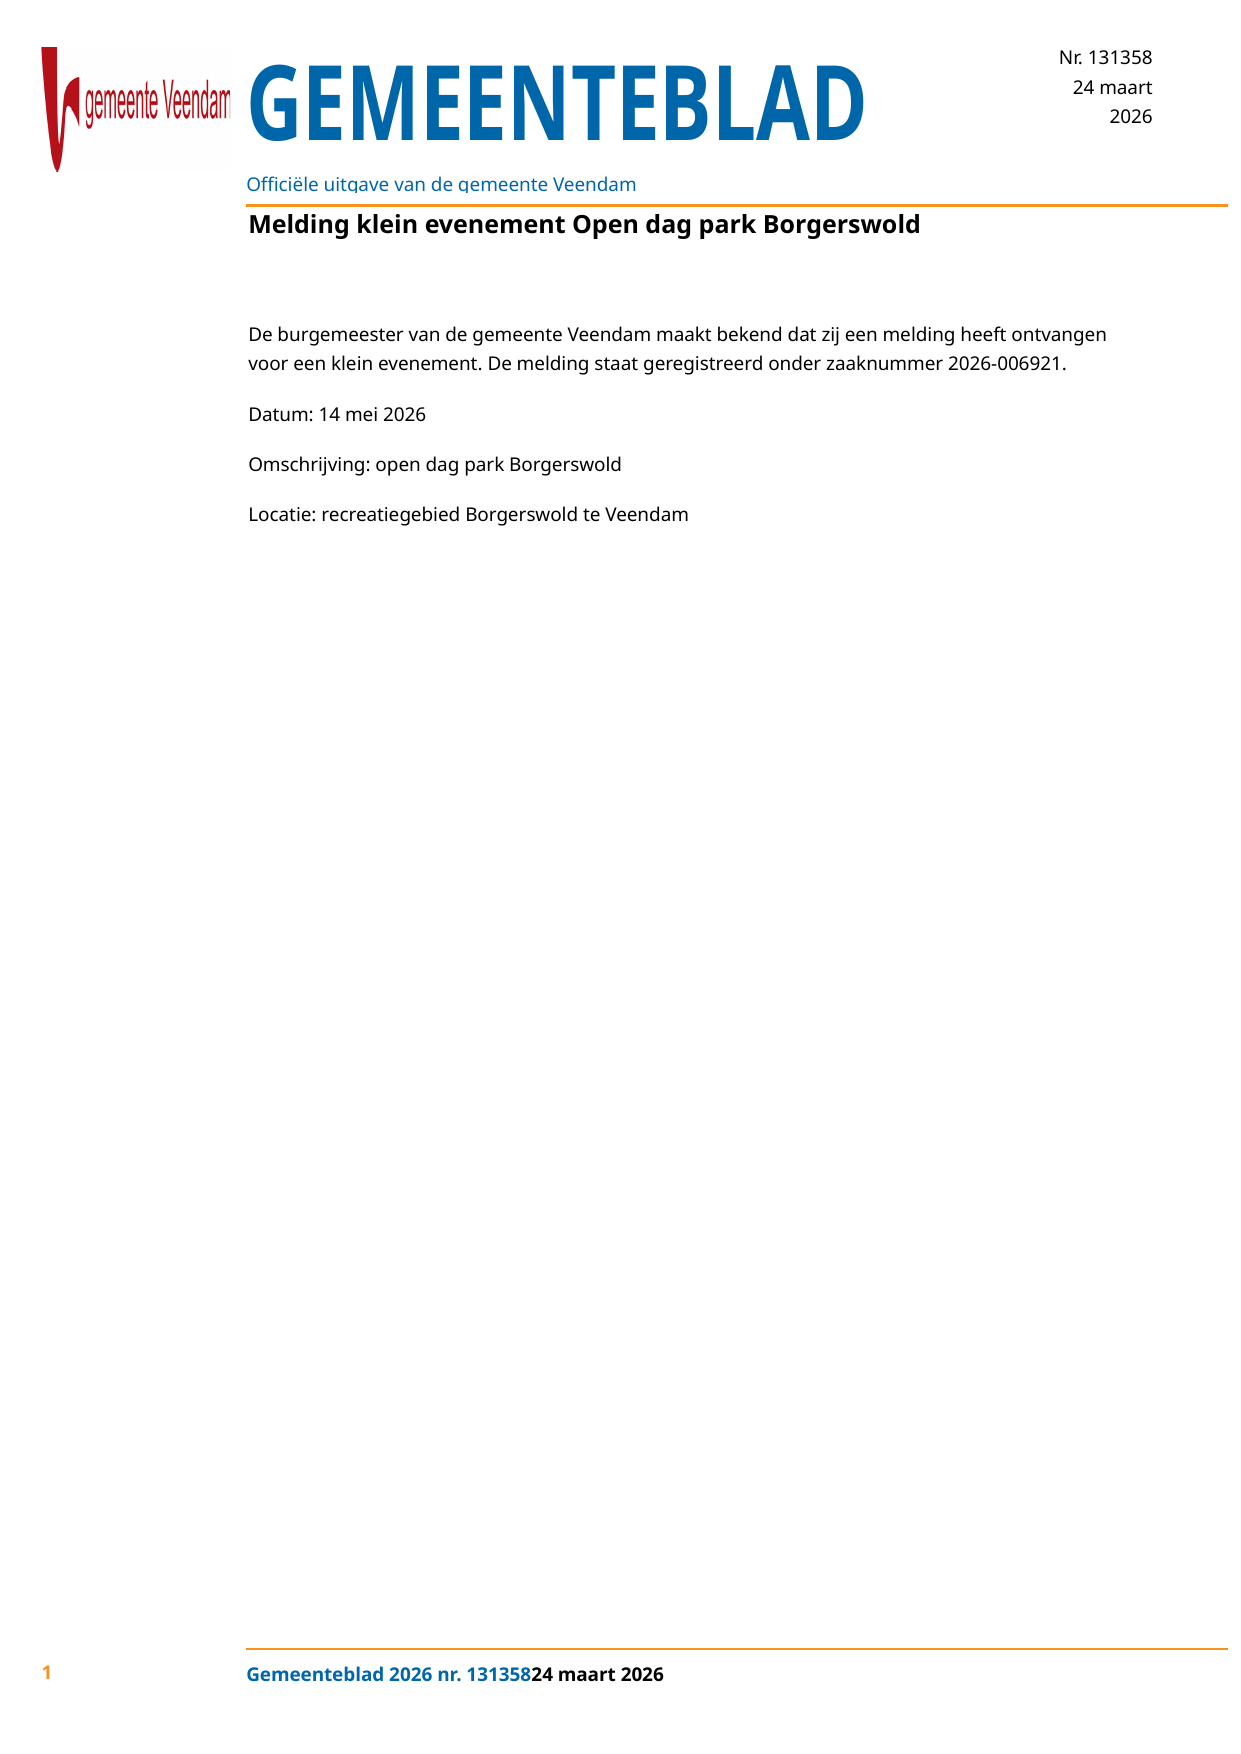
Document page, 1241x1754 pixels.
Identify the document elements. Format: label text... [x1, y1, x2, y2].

text Melding klein evenement Open dag park Borgerswold [248, 207, 1152, 241]
text Datum: 14 mei 2026 [248, 401, 1152, 426]
text Locatie: recreatiegebied Borgerswold te Veendam [248, 502, 1152, 527]
text De burgemeester van de gemeente Veendam maakt bekend dat zij een melding heeft ontvangen voor een klein evenement. De melding staat geregistreerd onder zaaknummer 2026-006921. [248, 321, 1152, 376]
text Omschrijving: open dag park Borgerswold [248, 451, 1152, 477]
picture [41, 47, 231, 172]
